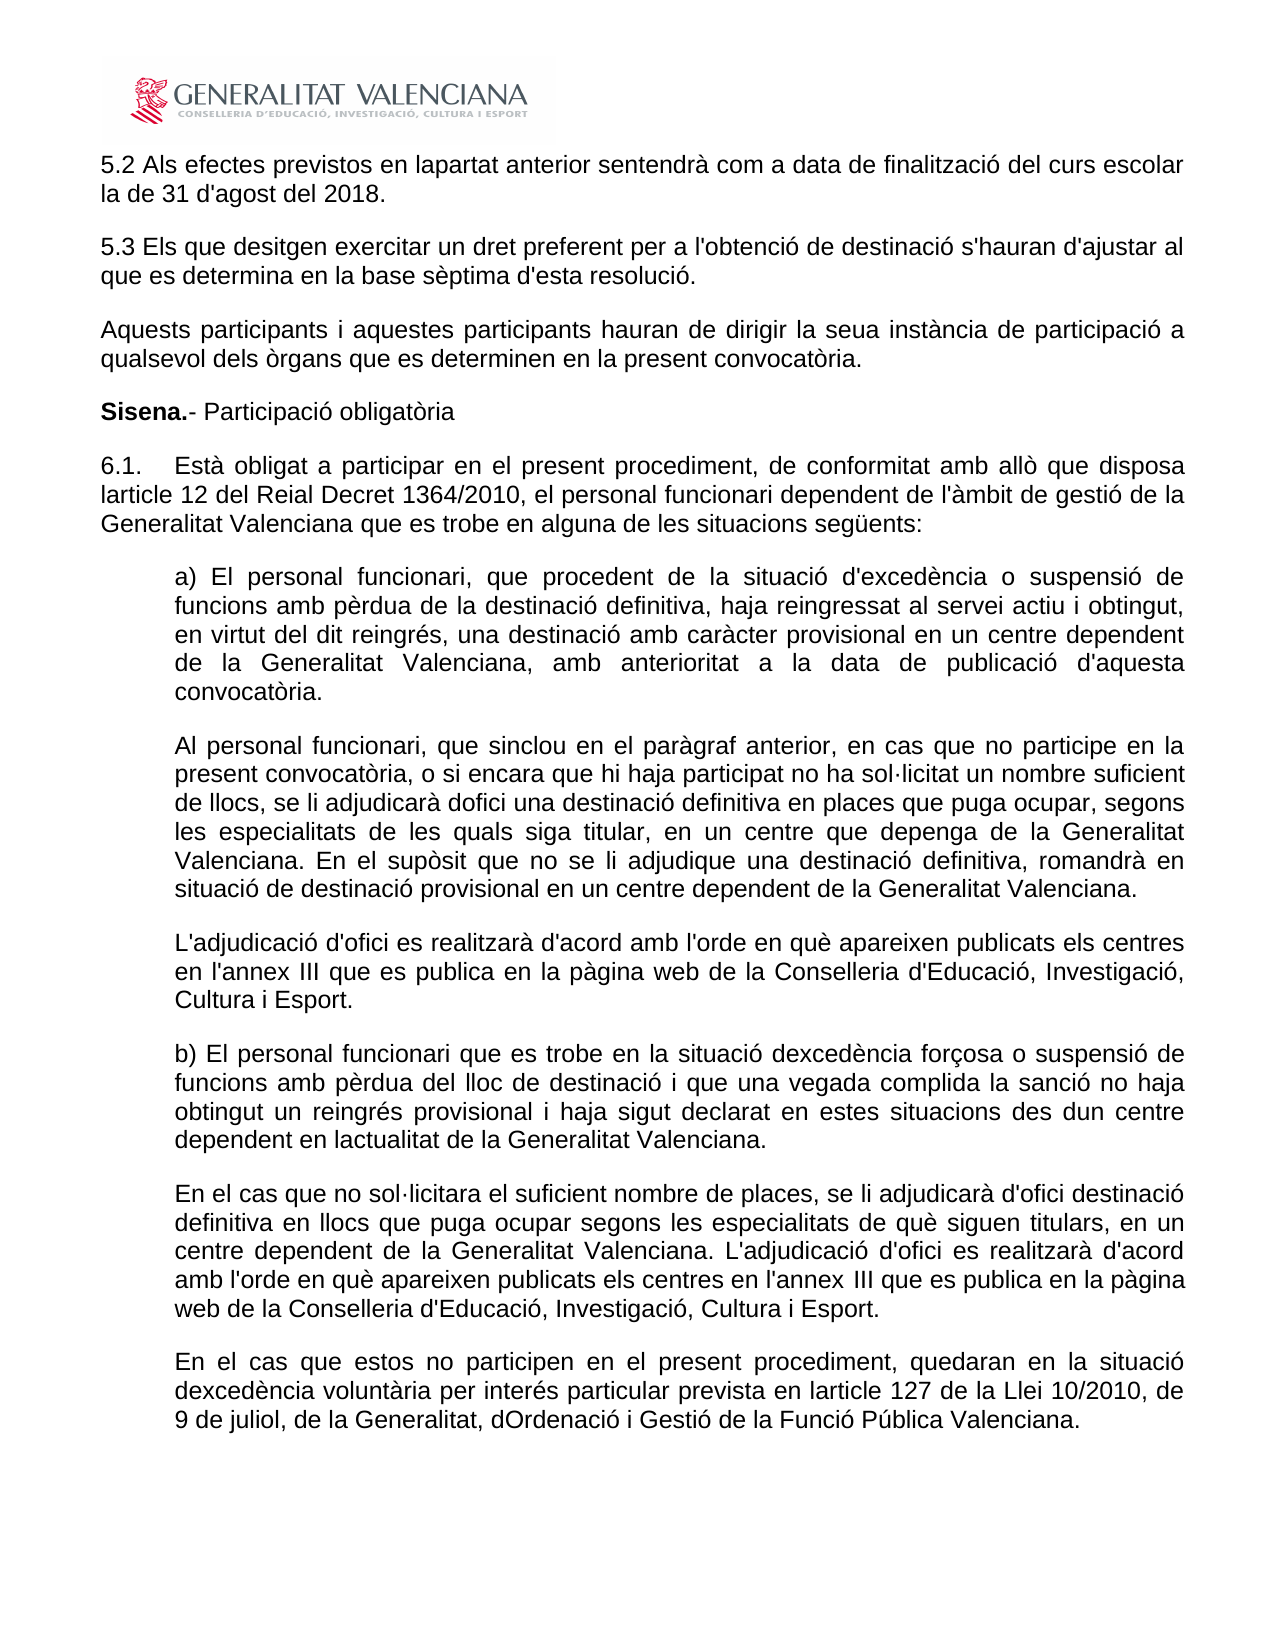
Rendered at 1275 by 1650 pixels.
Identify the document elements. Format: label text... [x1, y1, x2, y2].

text En el cas que no sol·licitara el suficient nombre de places, se li adjudicarà d'ofici destinació definitiva en llocs que puga ocupar segons les especialitats de què siguen titulars, en un centre dependent de la Generalitat Valenciana. L'adjudicació d'ofici es realitzarà d'acord amb l'orde en què apareixen publicats els centres en l'annex III que es publica en la pàgina web de la Conselleria d'Educació, Investigació, Cultura i Esport. [174, 1179, 1186, 1323]
text En el cas que estos no participen en el present procediment, quedaran en la situació dexcedència voluntària per interés particular prevista en larticle 127 de la Llei 10/2010, de 9 de juliol, de la Generalitat, dOrdenació i Gestió de la Funció Pública Valenciana. [174, 1347, 1186, 1434]
picture [102, 56, 557, 145]
text a) El personal funcionari, que procedent de la situació d'excedència o suspensió de funcions amb pèrdua de la destinació definitiva, haja reingressat al servei actiu i obtingut, en virtut del dit reingrés, una destinació amb caràcter provisional en un centre dependent de la Generalitat Valenciana, amb anterioritat a la data de publicació d'aquesta convocatòria. [174, 562, 1186, 706]
text Al personal funcionari, que sinclou en el paràgraf anterior, en cas que no participe en la present convocatòria, o si encara que hi haja participat no ha sol·licitat un nombre suficient de llocs, se li adjudicarà dofici una destinació definitiva en places que puga ocupar, segons les especialitats de les quals siga titular, en un centre que depenga de la Generalitat Valenciana. En el supòsit que no se li adjudique una destinació definitiva, romandrà en situació de destinació provisional en un centre dependent de la Generalitat Valenciana. [174, 731, 1186, 903]
text 5.3 Els que desitgen exercitar un dret preferent per a l'obtenció de destinació s'hauran d'ajustar al que es determina en la base sèptima d'esta resolució. [100, 232, 1186, 290]
text L'adjudicació d'ofici es realitzarà d'acord amb l'orde en què apareixen publicats els centres en l'annex III que es publica en la pàgina web de la Conselleria d'Educació, Investigació, Cultura i Esport. [174, 928, 1186, 1014]
text Aquests participants i aquestes participants hauran de dirigir la seua instància de participació a qualsevol dels òrgans que es determinen en la present convocatòria. [100, 315, 1186, 372]
text 5.2 Als efectes previstos en lapartat anterior sentendrà com a data de finalització del curs escolar la de 31 d'agost del 2018. [100, 150, 1186, 207]
text 6.1. Està obligat a participar en el present procediment, de conformitat amb allò que disposa larticle 12 del Reial Decret 1364/2010, el personal funcionari dependent de l'àmbit de gestió de la Generalitat Valenciana que es trobe en alguna de les situacions següents: [100, 451, 1186, 537]
text Sisena.- Participació obligatòria [100, 397, 1186, 426]
text b) El personal funcionari que es trobe en la situació dexcedència forçosa o suspensió de funcions amb pèrdua del lloc de destinació i que una vegada complida la sanció no haja obtingut un reingrés provisional i haja sigut declarat en estes situacions des dun centre dependent en lactualitat de la Generalitat Valenciana. [174, 1039, 1186, 1154]
